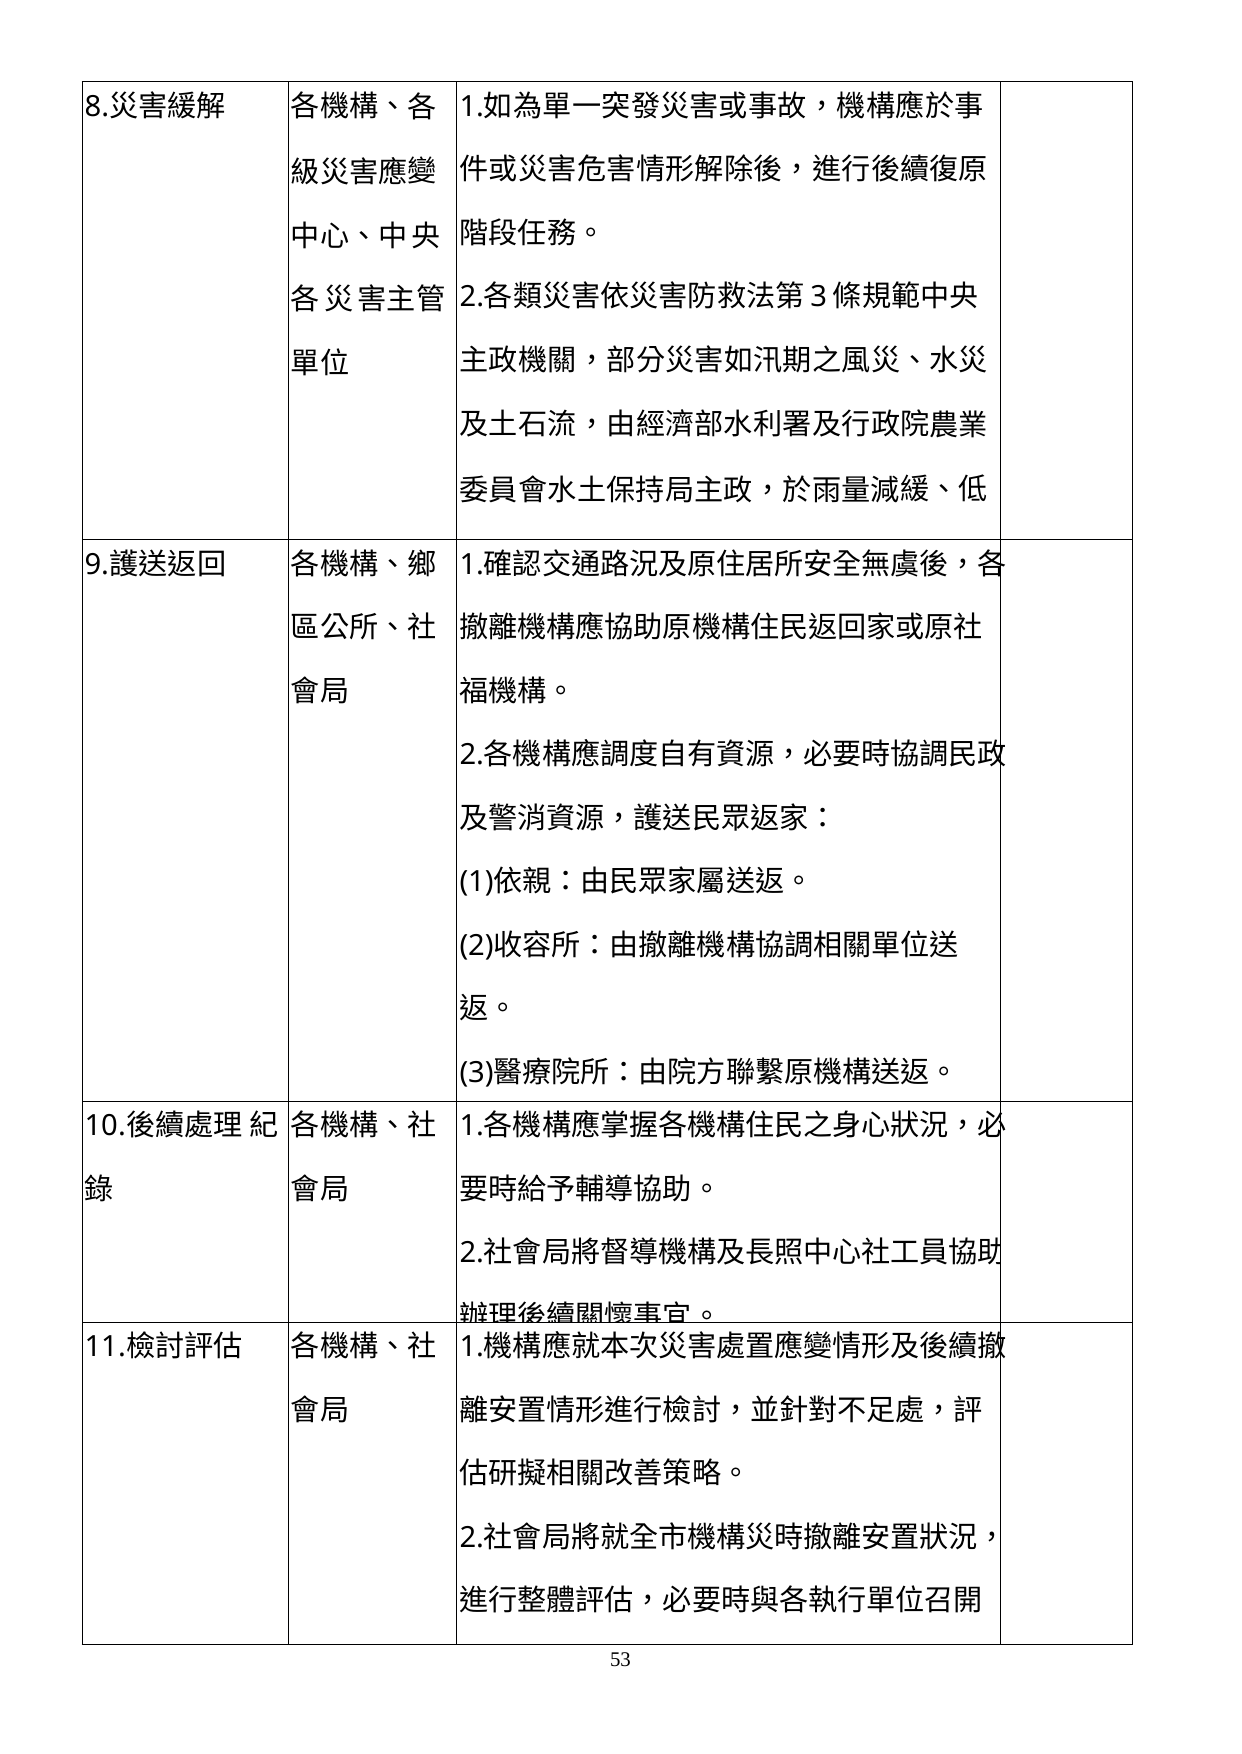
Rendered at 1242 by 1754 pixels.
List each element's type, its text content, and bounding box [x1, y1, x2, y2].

table_cell 。 [1001, 540, 1132, 1101]
picture [1133, 469, 1138, 1283]
table_cell [1001, 1102, 1132, 1322]
table_cell 1.如為單一突發災害或事故，機構應於事件或災害危害情形解除後，進行後續復原階段任務。 2.各類災害依災害防救法第3條規範中央主政機關，部分災害如汛期之風災、水災及土石流，由經濟部水利署及行政院農業委員會水土保持局主政，於雨量減緩、低於警戒值後，統一發佈警報解除通告。 3. 各級地方政府應變中心，依其警戒值傳達返家命令。 [457, 82, 1000, 539]
table_cell 10.後續處理 紀錄 [83, 1102, 288, 1322]
table_cell 1.確認交通路況及原住居所安全無虞後，各撤離機構應協助原機構住民返回家或原社福機構。 2.各機構應調度自有資源，必要時協調民政及警消資源，護送民眾返家： (1)依親：由民眾家屬送返。 (2)收容所：由撤離機構協調相關單位送返。 (3)醫療院所：由院方聯繫原機構送返。 (4)後送機構：由撤離機構主責送返事宜。 [457, 540, 1000, 1101]
table_cell 各機構、社會局 [289, 1102, 456, 1322]
table_cell 8.災害緩解 [83, 82, 288, 539]
table_cell 1.各機構應掌握各機構住民之身心狀況，必要時給予輔導協助。 2.社會局將督導機構及長照中心社工員協助辦理後續關懷事宜。 [457, 1102, 1000, 1322]
table_cell [1001, 82, 1132, 539]
table_cell 9.護送返回 [83, 540, 288, 1101]
table_cell [1001, 1323, 1132, 1644]
table_cell 各機構、鄉區公所、社會局 [289, 540, 456, 1101]
table_cell 11.檢討評估 [83, 1323, 288, 1644]
table_cell 1.機構應就本次災害處置應變情形及後續撤離安置情形進行檢討，並針對不足處，評估研擬相關改善策略。 2.社會局將就全市機構災時撤離安置狀況，進行整體評估，必要時與各執行單位召開會議檢討各階段工作執行情形。 [457, 1323, 1000, 1644]
table_cell 各機構、各級災害應變中心、中央各災害主管單位 [289, 82, 456, 539]
table_cell 各機構、社會局 [289, 1323, 456, 1644]
